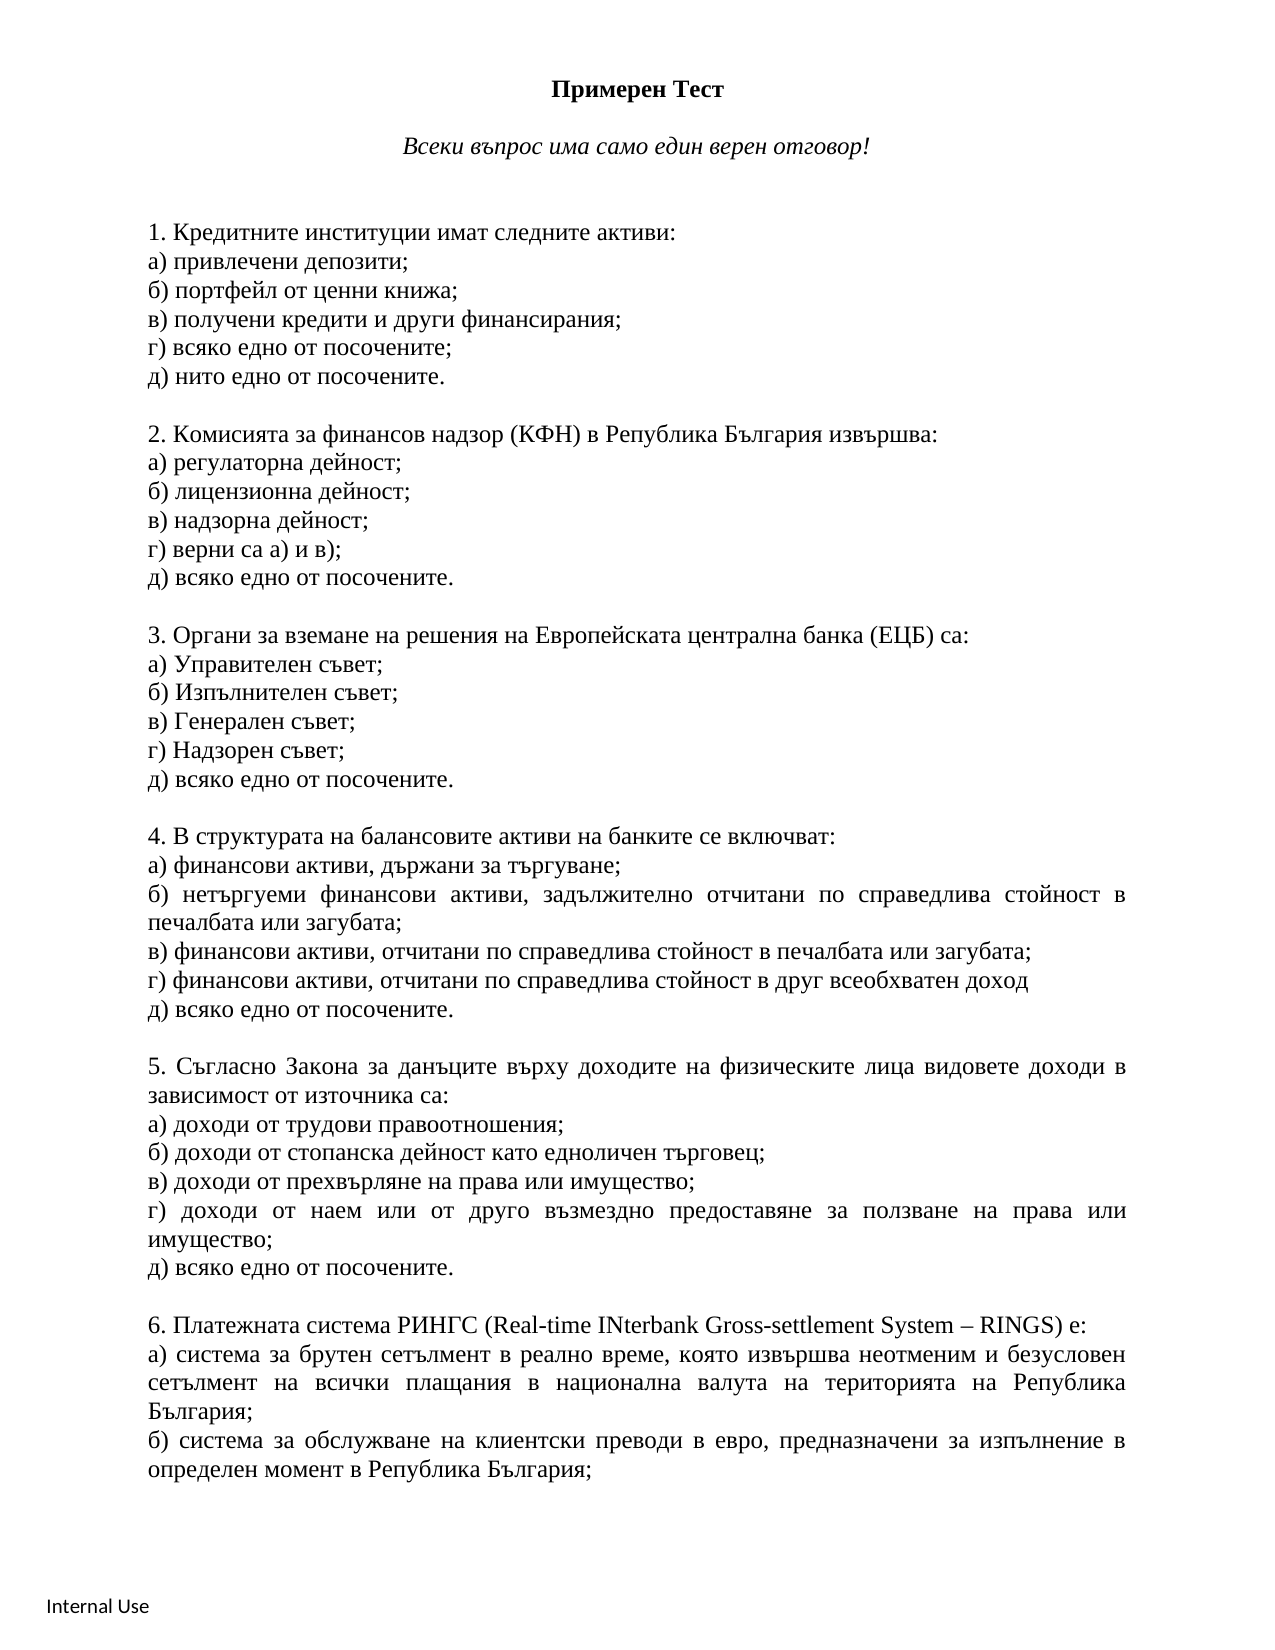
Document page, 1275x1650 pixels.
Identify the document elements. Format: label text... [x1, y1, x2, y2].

text г) финансови активи, отчитани по справедлива стойност в друг всеобхватен доход [148, 965, 1127, 994]
text д) всяко едно от посочените. [148, 562, 1127, 591]
text д) всяко едно от посочените. [148, 764, 1127, 792]
text Примерен Тест [148, 74, 1127, 102]
text Всеки въпрос има само един верен отговор! [148, 131, 1127, 160]
text в) надзорна дейност; [148, 505, 1127, 534]
text 6. Платежната система РИНГС (Real-time INterbank Gross-settlement System – RINGS) е: [148, 1310, 1127, 1339]
text д) нито едно от посочените. [148, 361, 1127, 390]
text в) доходи от прехвърляне на права или имущество; [148, 1166, 1127, 1195]
text г) всяко едно от посочените; [148, 332, 1127, 361]
text а) регулаторна дейност; [148, 447, 1127, 476]
text б) доходи от стопанска дейност като едноличен търговец; [148, 1137, 1127, 1166]
text 3. Органи за вземане на решения на Европейската централна банка (ЕЦБ) са: [148, 620, 1127, 649]
text б) система за обслужване на клиентски преводи в евро, предназначени за изпълнение в определен момент в Република България; [148, 1425, 1127, 1482]
text 4. В структурата на балансовите активи на банките се включват: [148, 821, 1127, 850]
text а) доходи от трудови правоотношения; [148, 1109, 1127, 1137]
text б) лицензионна дейност; [148, 476, 1127, 505]
text г) верни са а) и в); [148, 534, 1127, 562]
text а) привлечени депозити; [148, 246, 1127, 275]
text в) финансови активи, отчитани по справедлива стойност в печалбата или загубата; [148, 936, 1127, 965]
text 5. Съгласно Закона за данъците върху доходите на физическите лица видовете доходи в зависимост от източника са: [148, 1051, 1127, 1109]
text д) всяко едно от посочените. [148, 994, 1127, 1022]
text в) получени кредити и други финансирания; [148, 304, 1127, 332]
text 2. Комисията за финансов надзор (КФН) в Република България извършва: [148, 419, 1127, 447]
text а) финансови активи, държани за търгуване; [148, 850, 1127, 879]
text в) Генерален съвет; [148, 706, 1127, 735]
text г) Надзорен съвет; [148, 735, 1127, 764]
text а) система за брутен сетълмент в реално време, която извършва неотменим и безусловен сетълмент на всички плащания в национална валута на територията на Република България; [148, 1339, 1127, 1425]
text а) Управителен съвет; [148, 649, 1127, 677]
text д) всяко едно от посочените. [148, 1252, 1127, 1281]
text г) доходи от наем или от друго възмездно предоставяне за ползване на права или имущество; [148, 1195, 1127, 1252]
text б) портфейл от ценни книжа; [148, 275, 1127, 304]
text 1. Кредитните институции имат следните активи: [148, 217, 1127, 246]
text б) нетъргуеми финансови активи, задължително отчитани по справедлива стойност в печалбата или загубата; [148, 879, 1127, 936]
text б) Изпълнителен съвет; [148, 677, 1127, 706]
